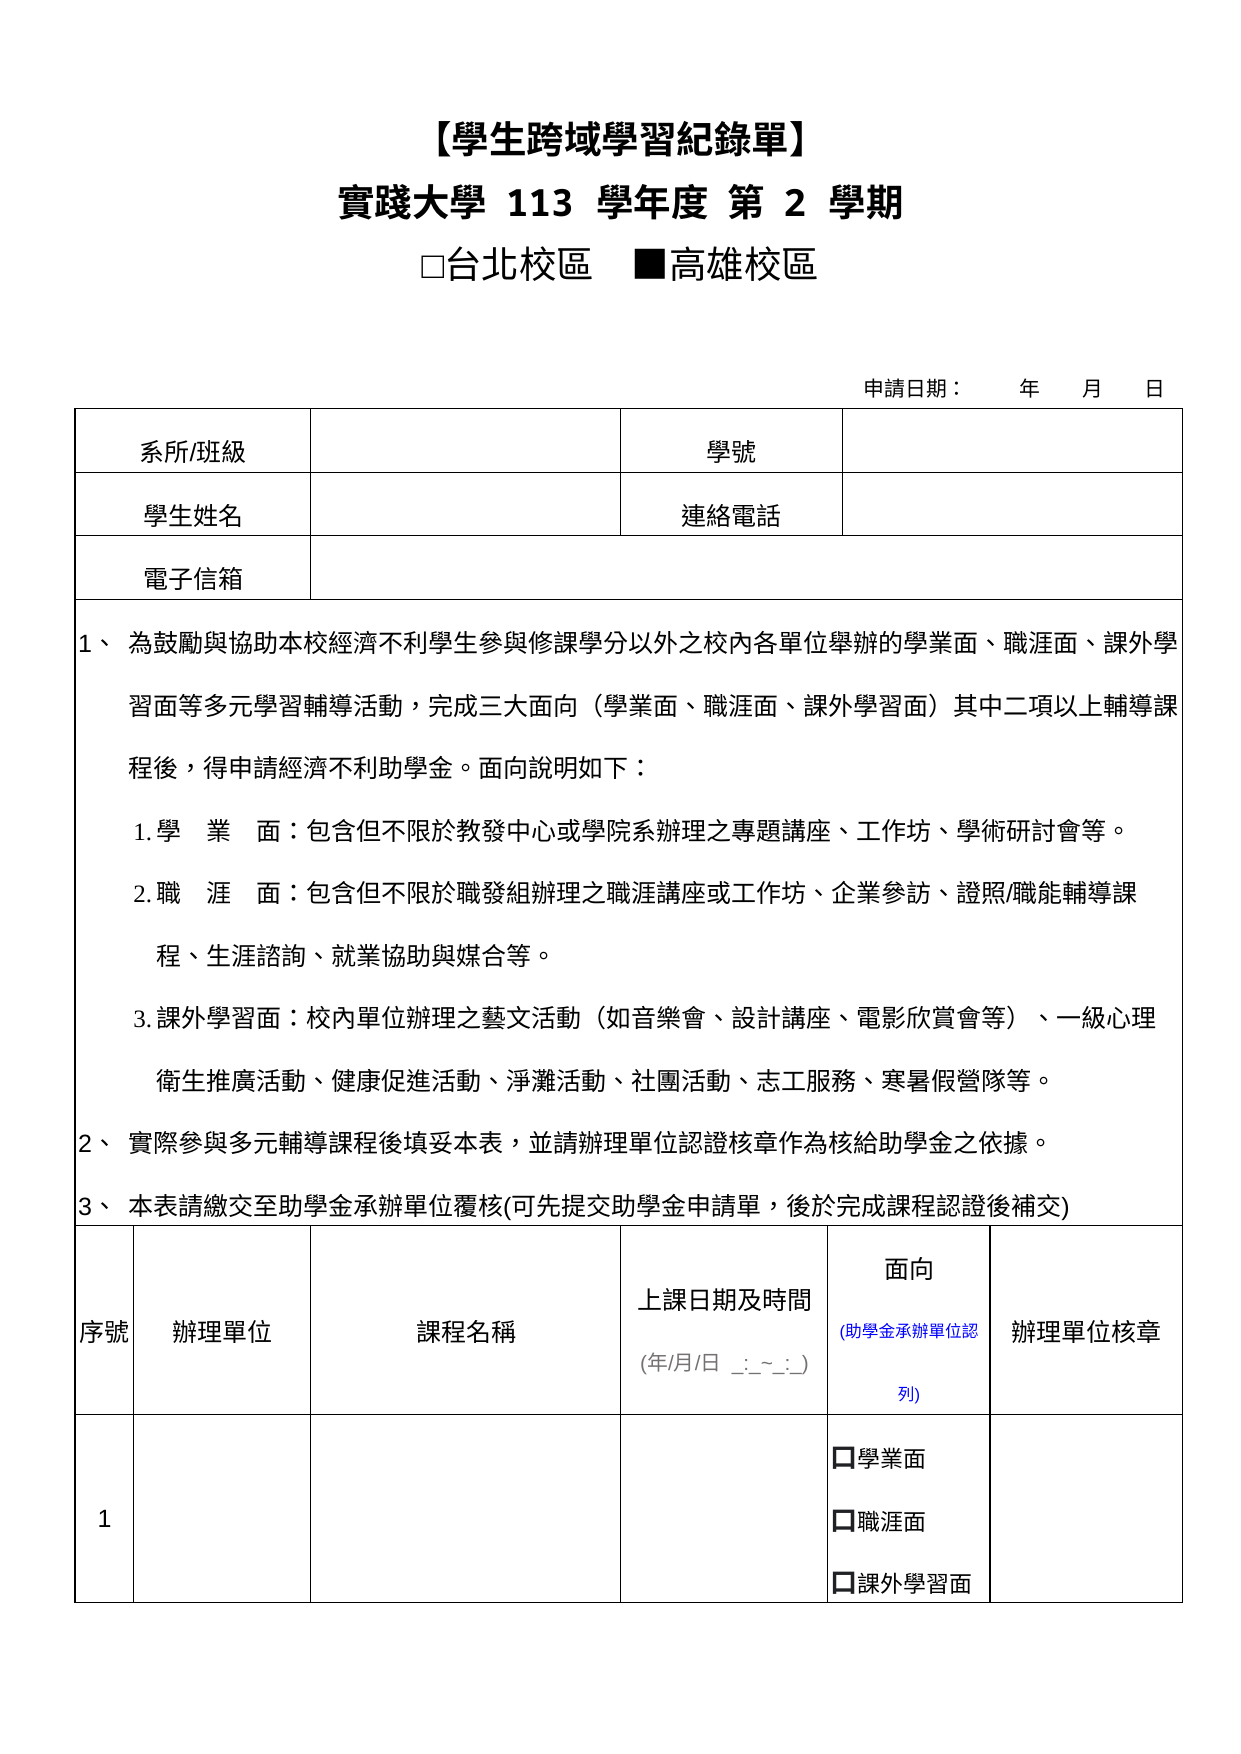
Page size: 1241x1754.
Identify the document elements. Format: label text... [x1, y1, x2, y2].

table_cell [311, 536, 1182, 599]
table_cell 面向 (助學金承辦單位認列) [828, 1226, 989, 1413]
table_cell [621, 1415, 827, 1602]
table_cell [311, 473, 620, 535]
table_header [843, 409, 1182, 472]
table_header 系所/班級 [76, 409, 310, 472]
table_header 學號 [621, 409, 842, 472]
table_cell 辦理單位核章 [991, 1226, 1182, 1413]
text 實踐大學 113 學年度 第 2 學期 [75, 158, 1165, 221]
table_cell 學生姓名 [76, 473, 310, 535]
table_cell 為鼓勵與協助本校經濟不利學生參與修課學分以外之校內各單位舉辦的學業面、職涯面、課外學習面等多元學習輔導活動，完成三大面向（學業面、職涯面、課外學習面）其中二項以上輔導課程後，得申請經濟不利助學金。面向說明如下： 學 業 面：包含但不限於教發中心或學院系辦理之專題講座、工作坊、學術研討會等。 職 涯 面：包含但不限於職發組辦理之職涯講座或工作坊、企業參訪、證照/職能輔導課程、生涯諮詢、就業協助與媒合等。 課外學習面：校內單位辦理之藝文活動（如音樂會、設計講座、電影欣賞會等）、一級心理衛生推廣活動、健康促進活動、淨灘活動、社團活動、志工服務、寒暑假營隊等。 實際參與多元輔導課程後填妥本表，並請辦理單位認證核章作為核給助學金之依據。 本表請繳交至助學金承辦單位覆核(可先提交助學金申請單，後於完成課程認證後補交) [76, 600, 1182, 1225]
table_cell [991, 1415, 1182, 1602]
table_cell [311, 1415, 620, 1602]
table_cell 辦理單位 [134, 1226, 310, 1413]
text 【學生跨域學習紀錄單】 [75, 96, 1165, 158]
table_cell 序號 [76, 1226, 133, 1413]
table_header [311, 409, 620, 472]
table_cell 連絡電話 [621, 473, 842, 535]
table_cell 1 [76, 1415, 133, 1602]
table_cell 課程名稱 [311, 1226, 620, 1413]
table_cell 上課日期及時間 (年/月/日 _:_~_:_) [621, 1226, 827, 1413]
table_cell 電子信箱 [76, 536, 310, 599]
table_cell [843, 473, 1182, 535]
table_cell 口學業面 口職涯面 口課外學習面 [828, 1415, 989, 1602]
text 申請日期： 年 月 日 [75, 346, 1165, 408]
table_cell [134, 1415, 310, 1602]
text □台北校區 ■高雄校區 [75, 221, 1165, 283]
